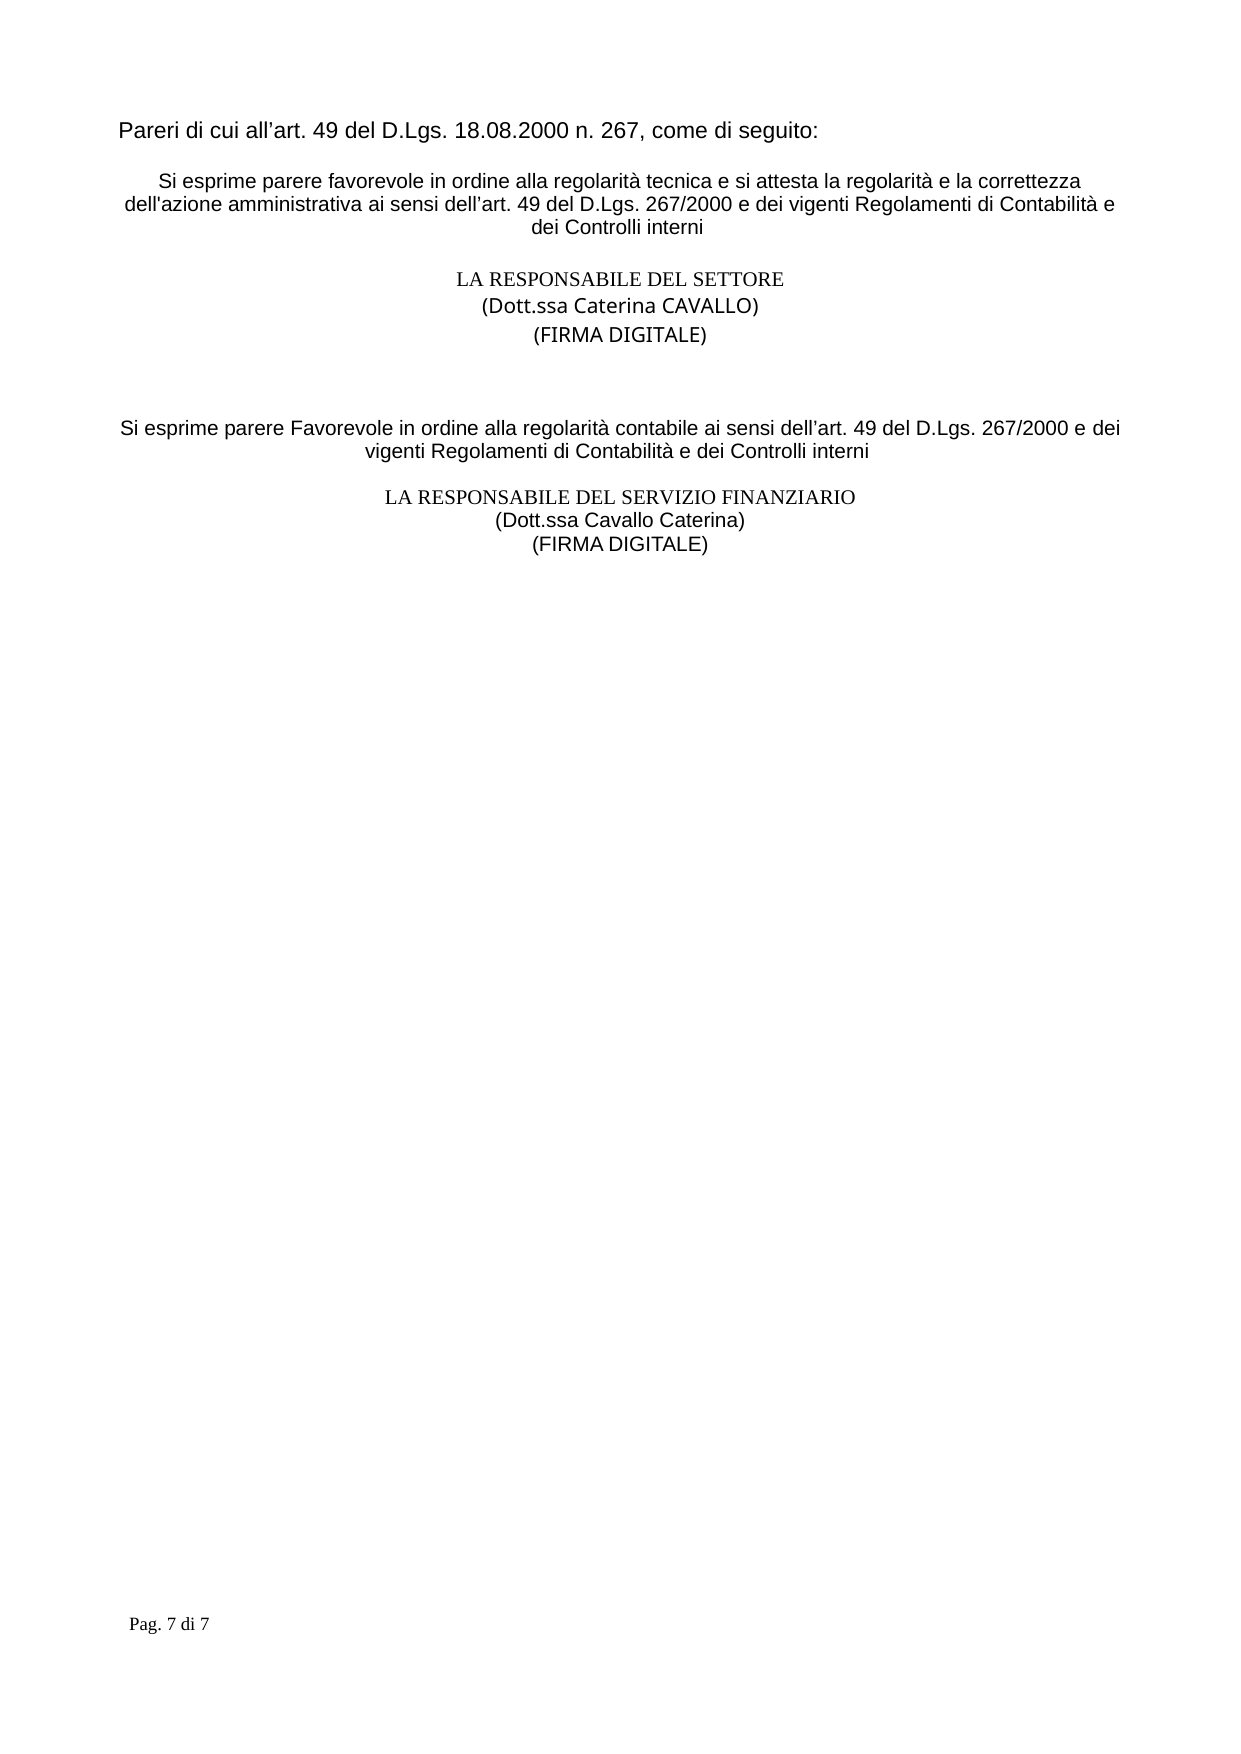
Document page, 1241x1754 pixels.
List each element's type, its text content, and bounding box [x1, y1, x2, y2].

text (FIRMA DIGITALE) [118, 532, 1122, 555]
text Pareri di cui all’art. 49 del D.Lgs. 18.08.2000 n. 267, come di seguito: [118, 118, 1122, 144]
text (Dott.ssa Caterina CAVALLO) [118, 291, 1122, 320]
text LA RESPONSABILE DEL SETTORE [118, 268, 1122, 291]
text (FIRMA DIGITALE) [118, 320, 1122, 348]
text Si esprime parere favorevole in ordine alla regolarità tecnica e si attesta la regolarità e la correttezza dell'azione amministrativa ai sensi dell’art. 49 del D.Lgs. 267/2000 e dei vigenti Regolamenti di Contabilità e dei Controlli interni [118, 169, 1122, 239]
text Si esprime parere Favorevole in ordine alla regolarità contabile ai sensi dell’art. 49 del D.Lgs. 267/2000 e dei vigenti Regolamenti di Contabilità e dei Controlli interni [118, 416, 1122, 463]
text LA RESPONSABILE DEL SERVIZIO FINANZIARIO [118, 486, 1122, 509]
text (Dott.ssa Cavallo Caterina) [118, 509, 1122, 532]
